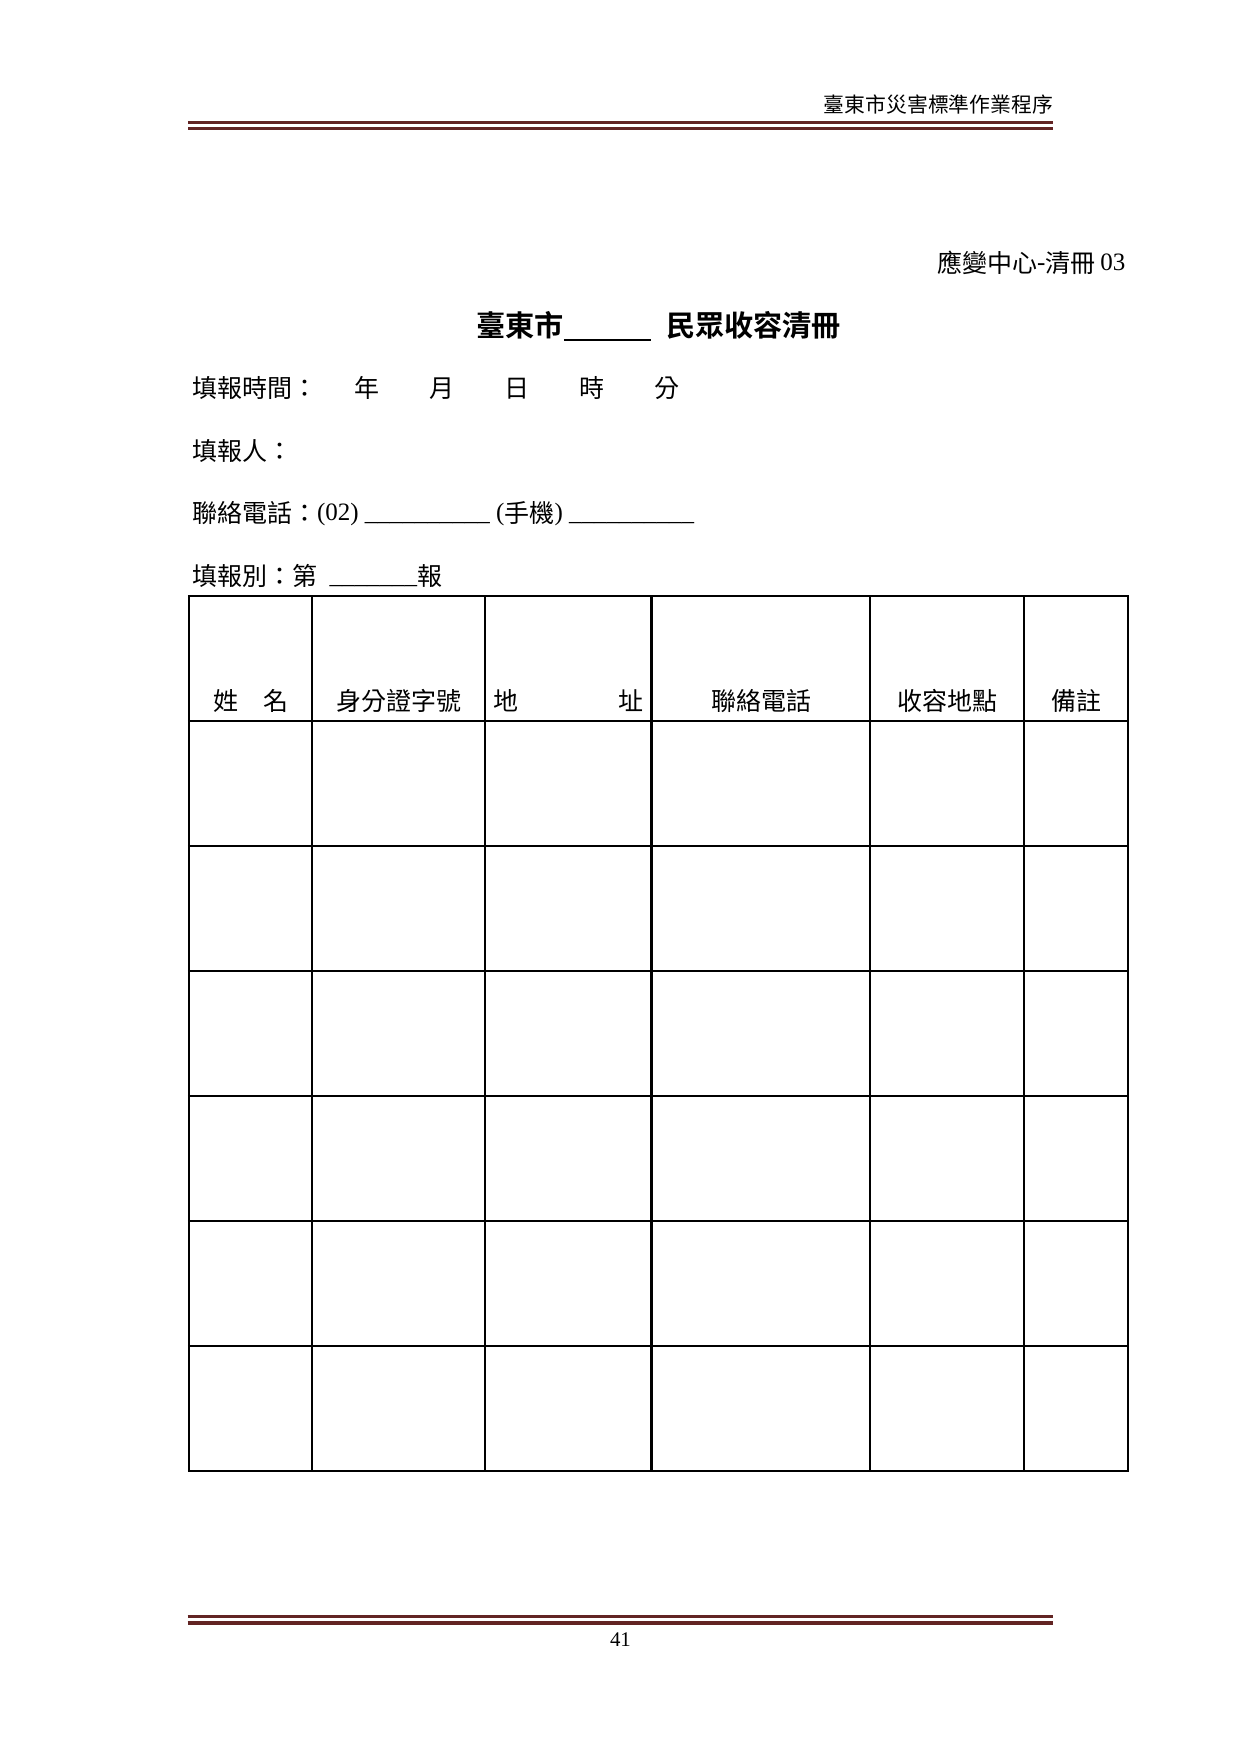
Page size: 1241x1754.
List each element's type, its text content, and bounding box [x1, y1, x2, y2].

table_cell 收容地點 [871, 597, 1023, 720]
table_cell [1025, 1222, 1127, 1345]
table_cell [190, 1222, 311, 1345]
table_cell 聯絡電話 [653, 597, 869, 720]
table_cell 填報別：第 _______報 [189, 533, 1128, 595]
table_cell [190, 847, 311, 970]
table_cell [313, 847, 484, 970]
table_cell [653, 722, 869, 845]
table_cell [871, 1347, 1023, 1470]
table_cell [486, 1097, 650, 1220]
table_cell 身分證字號 [313, 597, 484, 720]
table_cell [190, 722, 311, 845]
table_cell [1025, 847, 1127, 970]
table_cell [313, 722, 484, 845]
table_cell 地 址 [486, 597, 650, 720]
table_cell 臺東市 民眾收容清冊 [189, 283, 1128, 345]
table_cell 備註 [1025, 597, 1127, 720]
table_cell [871, 972, 1023, 1095]
table_cell [653, 1097, 869, 1220]
table_cell [486, 1347, 650, 1470]
table_cell [653, 847, 869, 970]
table_cell [190, 1097, 311, 1220]
table_cell [190, 1347, 311, 1470]
table_cell [653, 972, 869, 1095]
table_cell [871, 847, 1023, 970]
table_cell [871, 1097, 1023, 1220]
table_cell [1025, 1347, 1127, 1470]
table_cell [1025, 972, 1127, 1095]
table_header 應變中心-清冊03 [189, 220, 1128, 282]
table_cell 聯絡電話：(02) __________ (手機) __________ [189, 470, 1128, 532]
table_cell [871, 722, 1023, 845]
table_cell [1025, 1097, 1127, 1220]
table_cell [313, 1347, 484, 1470]
table_cell [313, 1222, 484, 1345]
table_cell [1025, 722, 1127, 845]
table_cell 填報人： [189, 408, 1128, 470]
table_cell [313, 1097, 484, 1220]
table_cell [653, 1222, 869, 1345]
table_cell [653, 1347, 869, 1470]
table_cell [871, 1222, 1023, 1345]
table_cell [486, 1222, 650, 1345]
table_cell [190, 972, 311, 1095]
table_cell 姓 名 [190, 597, 311, 720]
table_cell [486, 972, 650, 1095]
table_cell [313, 972, 484, 1095]
table_cell [486, 722, 650, 845]
table_cell [486, 847, 650, 970]
table_cell 填報時間： 年 月 日 時 分 [189, 345, 1128, 407]
